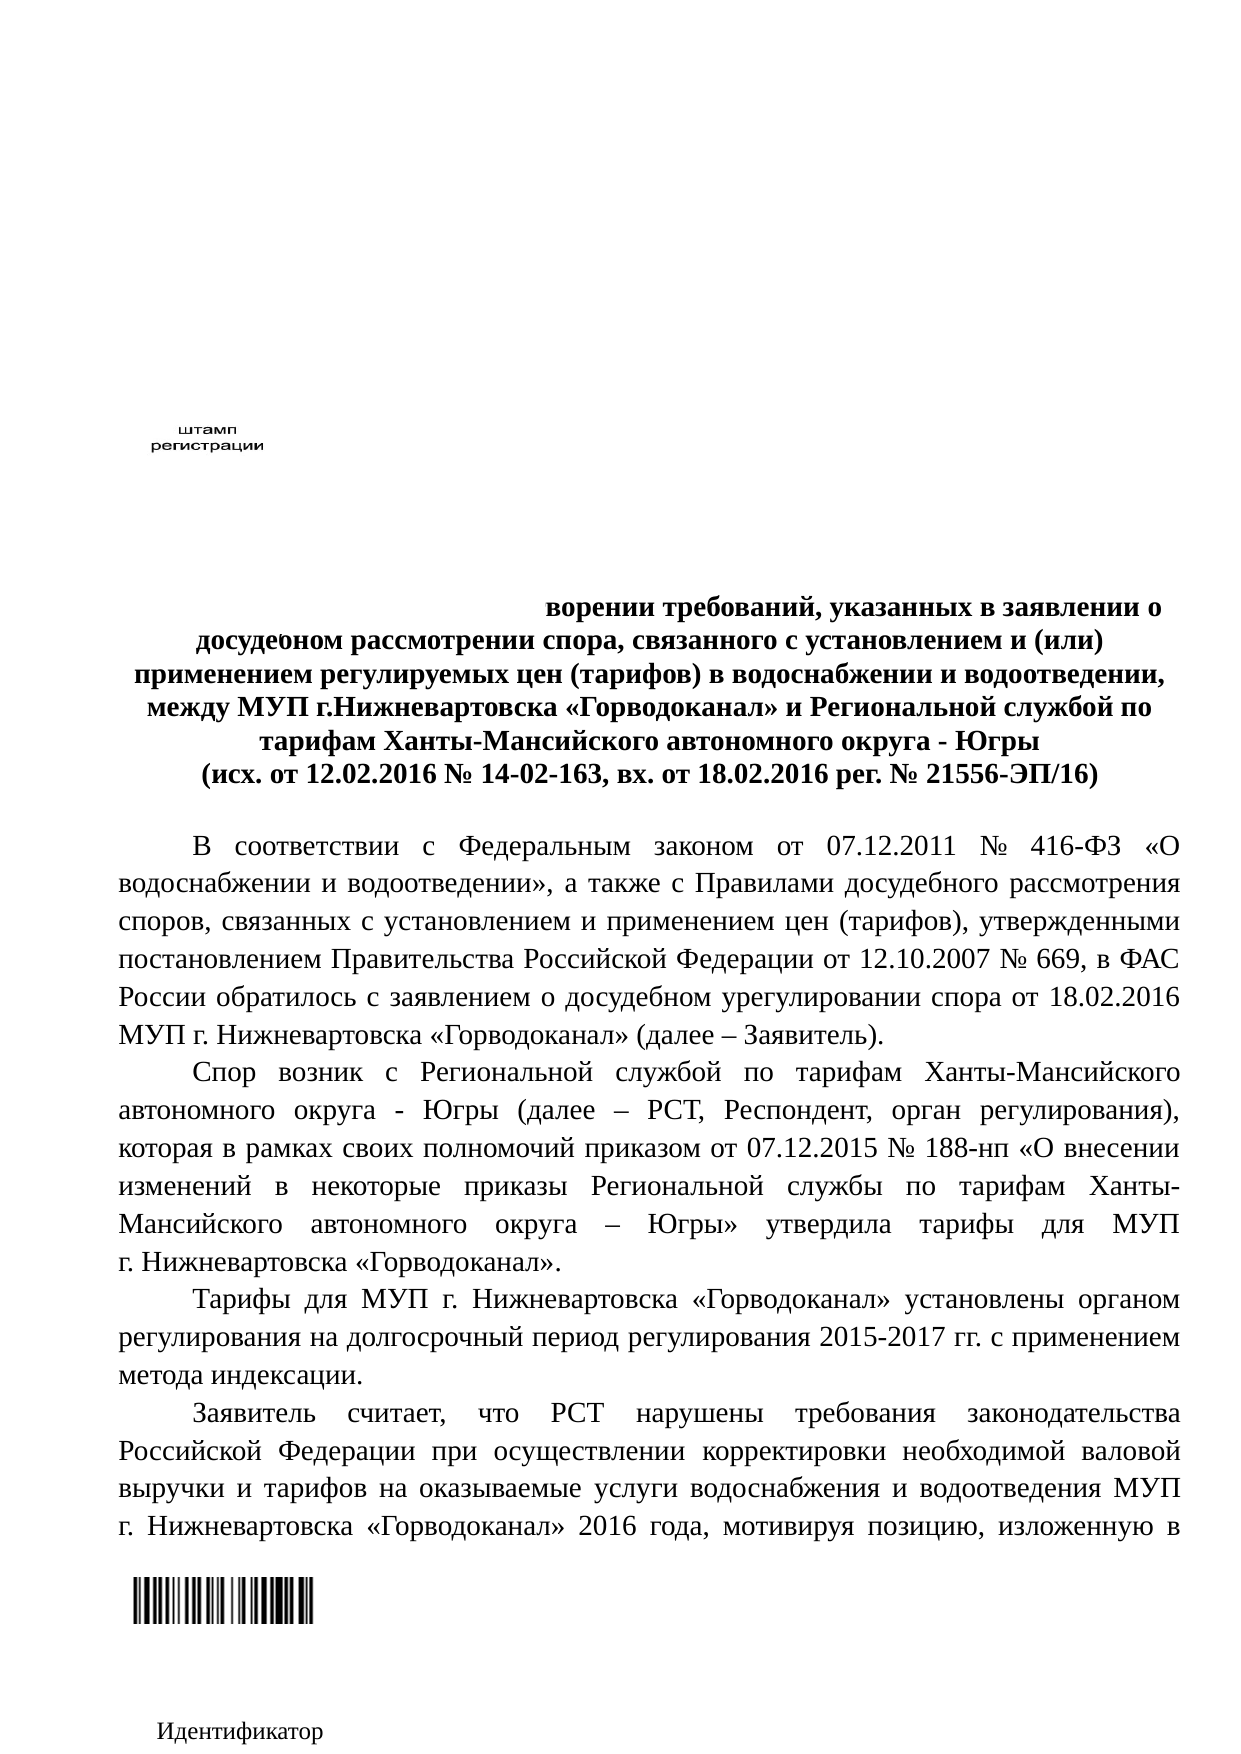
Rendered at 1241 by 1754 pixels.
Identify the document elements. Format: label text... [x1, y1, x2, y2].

text Спор возник с Региональной службой по тарифам Ханты-Мансийского автономного округа - Югры (далее – РСТ, Респондент, орган регулирования), которая в рамках своих полномочий приказом от 07.12.2015 № 188-нп «О внесении изменений в некоторые приказы Региональной службы по тарифам Ханты-Мансийского автономного округа – Югры» утвердила тарифы для МУП г. Нижневартовска «Горводоканал». [118, 1050, 1181, 1277]
picture [118, 1577, 331, 1624]
picture [140, 416, 270, 458]
table_header [639, 118, 1181, 555]
text Заявитель считает, что РСТ нарушены требования законодательства Российской Федерации при осуществлении корректировки необходимой валовой выручки и тарифов на оказываемые услуги водоснабжения и водоотведения МУП г. Нижневартовска «Горводоканал» 2016 года, мотивируя позицию, изложенную в [118, 1391, 1181, 1542]
text (исх. от 12.02.2016 № 14-02-163, вх. от 18.02.2016 рег. № 21556-ЭП/16) [118, 756, 1181, 790]
text В соответствии с Федеральным законом от 07.12.2011 № 416-ФЗ «О водоснабжении и водоотведении», а также с Правилами досудебного рассмотрения споров, связанных с установлением и применением цен (тарифов), утвержденными постановлением Правительства Российской Федерации от 12.10.2007 № 669, в ФАС России обратилось с заявлением о досудебном урегулировании спора от 18.02.2016 МУП г. Нижневартовска «Горводоканал» (далее – Заявитель). [118, 823, 1181, 1050]
text Решение о частичном удовлетворении требований, указанных в заявлении о досудебном рассмотрении спора, связанного с установлением и (или) применением регулируемых цен (тарифов) в водоснабжении и водоотведении, между МУП г.Нижневартовска «Горводоканал» и Региональной службой по тарифам Ханты-Мансийского автономного округа - Югры [118, 589, 1181, 756]
text Тарифы для МУП г. Нижневартовска «Горводоканал» установлены органом регулирования на долгосрочный период регулирования 2015-2017 гг. с применением метода индексации. [118, 1277, 1181, 1391]
